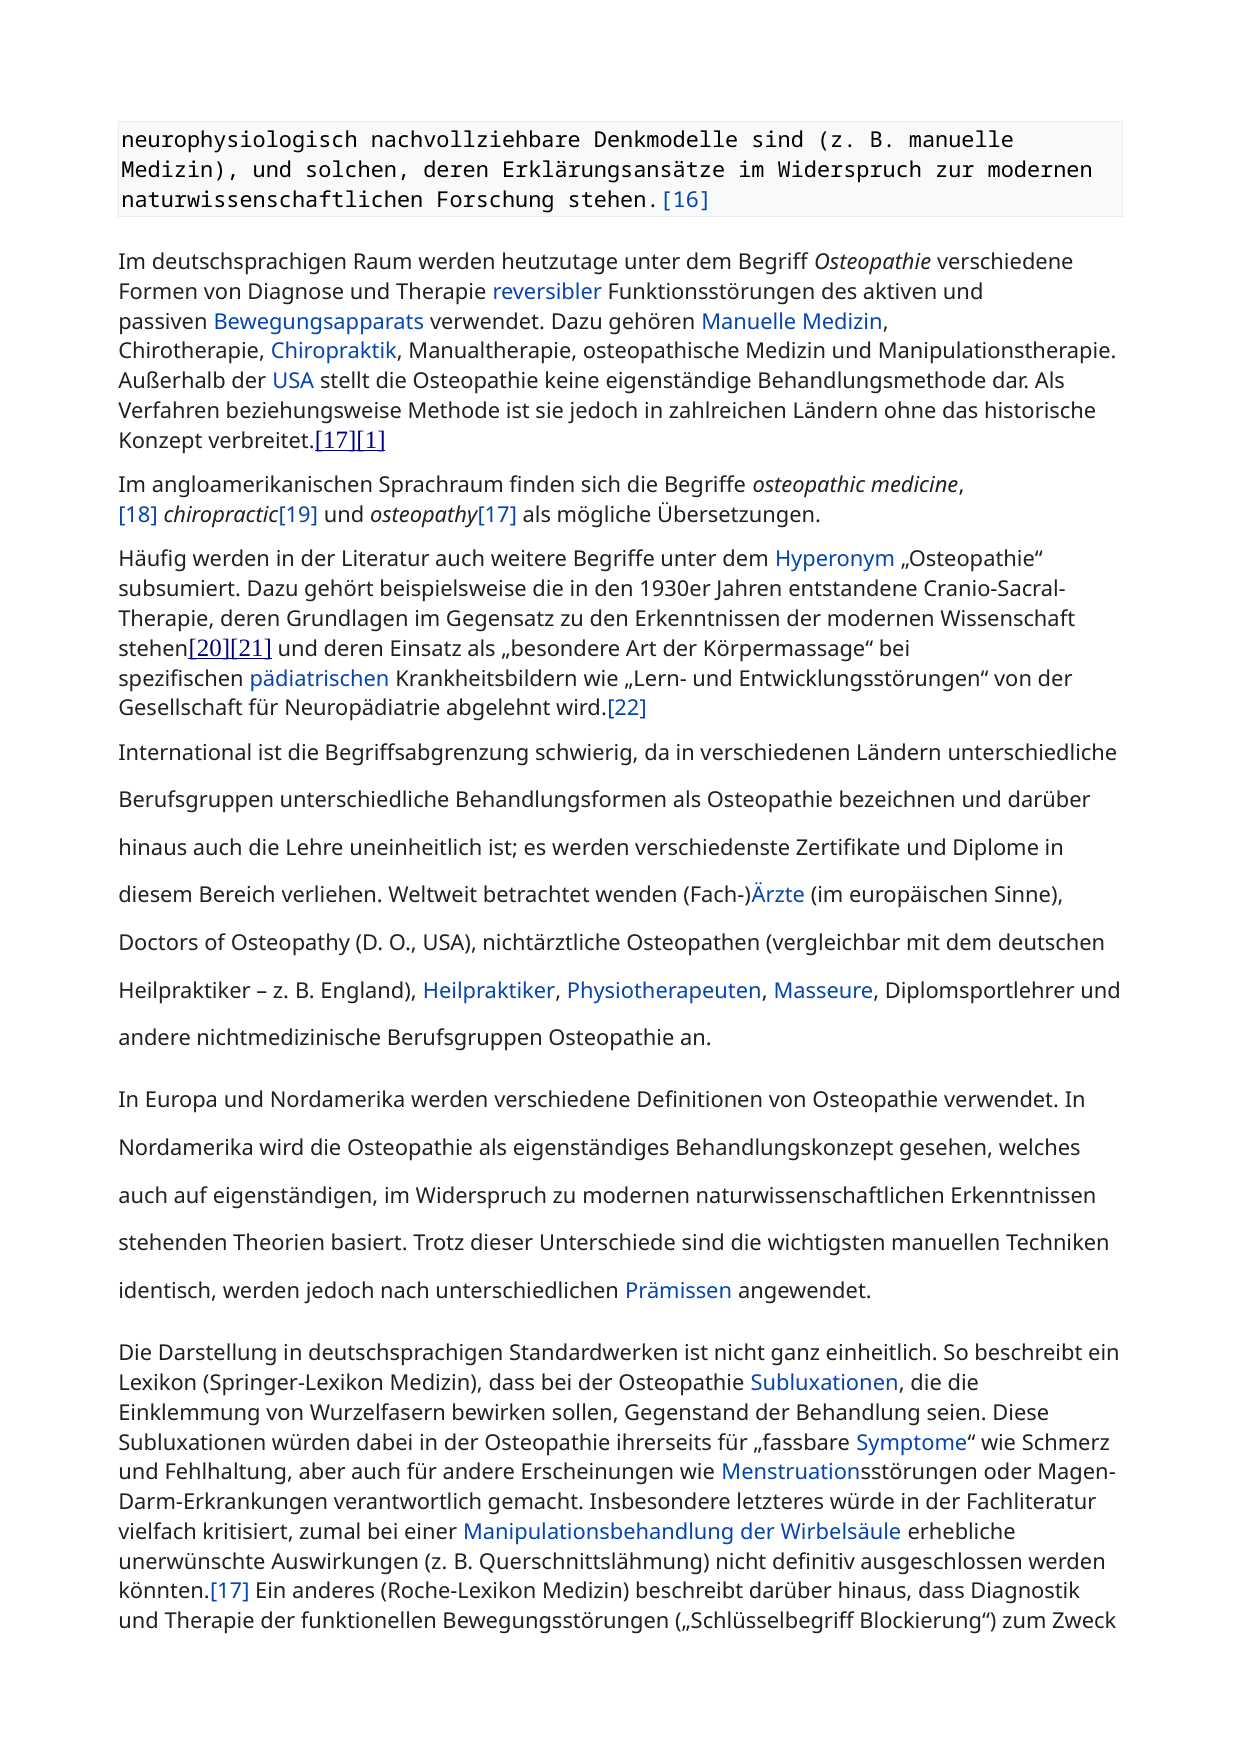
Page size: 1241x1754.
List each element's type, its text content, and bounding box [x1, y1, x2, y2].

text Im angloamerikanischen Sprachraum finden sich die Begriffe osteopathic medicine,[18] chiropractic[19] und osteopathy[17] als mögliche Übersetzungen. [118, 469, 1122, 529]
text neurophysiologisch nachvollziehbare Denkmodelle sind (z. B. manuelle Medizin), und solchen, deren Erklärungsansätze im Widerspruch zur modernen naturwissenschaftlichen Forschung stehen.[16] [119, 122, 1122, 216]
text International ist die Begriffsabgrenzung schwierig, da in verschiedenen Ländern unterschiedliche Berufsgruppen unterschiedliche Behandlungsformen als Osteopathie bezeichnen und darüber hinaus auch die Lehre uneinheitlich ist; es werden verschiedenste Zertifikate und Diplome in diesem Bereich verliehen. Weltweit betrachtet wenden (Fach-)Ärzte (im europäischen Sinne), Doctors of Osteopathy (D. O., USA), nichtärztliche Osteopathen (vergleichbar mit dem deutschen Heilpraktiker – z. B. England), Heilpraktiker, Physiotherapeuten, Masseure, Diplomsportlehrer und andere nichtmedizinische Berufsgruppen Osteopathie an. [118, 737, 1122, 1052]
text In Europa und Nordamerika werden verschiedene Definitionen von Osteopathie verwendet. In Nordamerika wird die Osteopathie als eigenständiges Behandlungskonzept gesehen, welches auch auf eigenständigen, im Widerspruch zu modernen naturwissenschaftlichen Erkenntnissen stehenden Theorien basiert. Trotz dieser Unterschiede sind die wichtigsten manuellen Techniken identisch, werden jedoch nach unterschiedlichen Prämissen angewendet. [118, 1084, 1122, 1305]
text Im deutschsprachigen Raum werden heutzutage unter dem Begriff Osteopathie verschiedene Formen von Diagnose und Therapie reversibler Funktionsstörungen des aktiven und passiven Bewegungsapparats verwendet. Dazu gehören Manuelle Medizin, Chirotherapie, Chiropraktik, Manualtherapie, osteopathische Medizin und Manipulationstherapie. Außerhalb der USA stellt die Osteopathie keine eigenständige Behandlungsmethode dar. Als Verfahren beziehungsweise Methode ist sie jedoch in zahlreichen Ländern ohne das historische Konzept verbreitet.[17][1] [118, 246, 1122, 454]
text Die Darstellung in deutschsprachigen Standardwerken ist nicht ganz einheitlich. So beschreibt ein Lexikon (Springer-Lexikon Medizin), dass bei der Osteopathie Subluxationen, die die Einklemmung von Wurzelfasern bewirken sollen, Gegenstand der Behandlung seien. Diese Subluxationen würden dabei in der Osteopathie ihrerseits für „fassbare Symptome“ wie Schmerz und Fehlhaltung, aber auch für andere Erscheinungen wie Menstruationsstörungen oder Magen-Darm-Erkrankungen verantwortlich gemacht. Insbesondere letzteres würde in der Fachliteratur vielfach kritisiert, zumal bei einer Manipulationsbehandlung der Wirbelsäule erhebliche unerwünschte Auswirkungen (z. B. Querschnittslähmung) nicht definitiv ausgeschlossen werden könnten.[17] Ein anderes (Roche-Lexikon Medizin) beschreibt darüber hinaus, dass Diagnostik und Therapie der funktionellen Bewegungsstörungen („Schlüsselbegriff Blockierung“) zum Zweck [118, 1337, 1122, 1635]
text Häufig werden in der Literatur auch weitere Begriffe unter dem Hyperonym „Osteopathie“ subsumiert. Dazu gehört beispielsweise die in den 1930er Jahren entstandene Cranio-Sacral-Therapie, deren Grundlagen im Gegensatz zu den Erkenntnissen der modernen Wissenschaft stehen[20][21] und deren Einsatz als „besondere Art der Körpermassage“ bei spezifischen pädiatrischen Krankheitsbildern wie „Lern- und Entwicklungsstörungen“ von der Gesellschaft für Neuropädiatrie abgelehnt wird.[22] [118, 543, 1122, 722]
